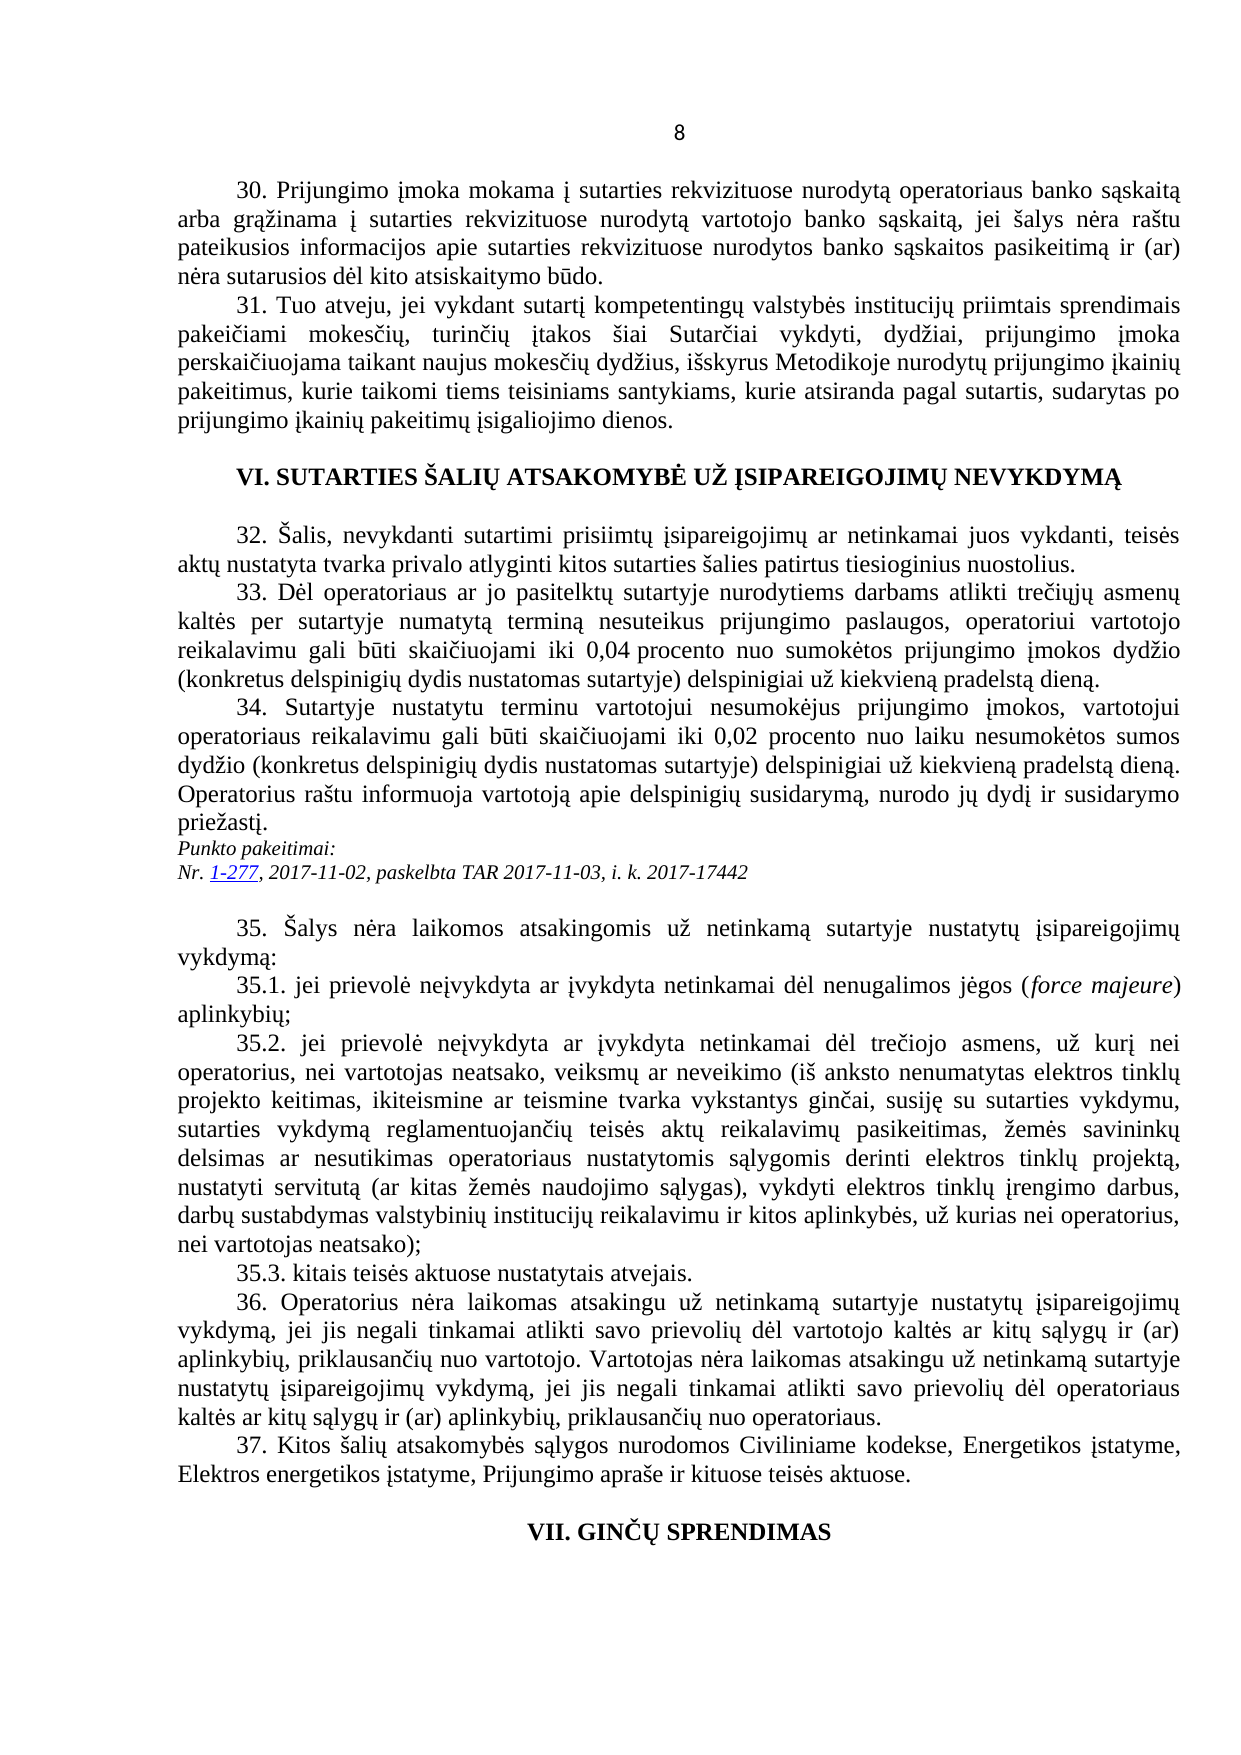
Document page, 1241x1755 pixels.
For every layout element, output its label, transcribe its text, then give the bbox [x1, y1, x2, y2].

text VI. sutarties šalių ATSAKOMYBĖ UŽ ĮSIPAREIGOJIMŲ NEVYKDYMĄ [177, 462, 1181, 491]
text 36. Operatorius nėra laikomas atsakingu už netinkamą sutartyje nustatytų įsipareigojimų vykdymą, jei jis negali tinkamai atlikti savo prievolių dėl vartotojo kaltės ar kitų sąlygų ir (ar) aplinkybių, priklausančių nuo vartotojo. Vartotojas nėra laikomas atsakingu už netinkamą sutartyje nustatytų įsipareigojimų vykdymą, jei jis negali tinkamai atlikti savo prievolių dėl operatoriaus kaltės ar kitų sąlygų ir (ar) aplinkybių, priklausančių nuo operatoriaus. [177, 1287, 1181, 1431]
text 31. Tuo atveju, jei vykdant sutartį kompetentingų valstybės institucijų priimtais sprendimais pakeičiami mokesčių, turinčių įtakos šiai Sutarčiai vykdyti, dydžiai, prijungimo įmoka perskaičiuojama taikant naujus mokesčių dydžius, išskyrus Metodikoje nurodytų prijungimo įkainių pakeitimus, kurie taikomi tiems teisiniams santykiams, kurie atsiranda pagal sutartis, sudarytas po prijungimo įkainių pakeitimų įsigaliojimo dienos. [177, 290, 1181, 434]
text Punkto pakeitimai: [177, 836, 1181, 860]
text ViI. GINČŲ SPRENDIMAS [177, 1517, 1181, 1546]
text 35.3. kitais teisės aktuose nustatytais atvejais. [177, 1258, 1181, 1287]
text Nr. 1-277, 2017-11-02, paskelbta TAR 2017-11-03, i. k. 2017-17442 [177, 860, 1181, 884]
text 37. Kitos šalių atsakomybės sąlygos nurodomos Civiliniame kodekse, Energetikos įstatyme, Elektros energetikos įstatyme, Prijungimo apraše ir kituose teisės aktuose. [177, 1431, 1181, 1488]
text 33. Dėl operatoriaus ar jo pasitelktų sutartyje nurodytiems darbams atlikti trečiųjų asmenų kaltės per sutartyje numatytą terminą nesuteikus prijungimo paslaugos, operatoriui vartotojo reikalavimu gali būti skaičiuojami iki 0,04 procento nuo sumokėtos prijungimo įmokos dydžio (konkretus delspinigių dydis nustatomas sutartyje) delspinigiai už kiekvieną pradelstą dieną. [177, 577, 1181, 692]
text 35.2. jei prievolė neįvykdyta ar įvykdyta netinkamai dėl trečiojo asmens, už kurį nei operatorius, nei vartotojas neatsako, veiksmų ar neveikimo (iš anksto nenumatytas elektros tinklų projekto keitimas, ikiteismine ar teismine tvarka vykstantys ginčai, susiję su sutarties vykdymu, sutarties vykdymą reglamentuojančių teisės aktų reikalavimų pasikeitimas, žemės savininkų delsimas ar nesutikimas operatoriaus nustatytomis sąlygomis derinti elektros tinklų projektą, nustatyti servitutą (ar kitas žemės naudojimo sąlygas), vykdyti elektros tinklų įrengimo darbus, darbų sustabdymas valstybinių institucijų reikalavimu ir kitos aplinkybės, už kurias nei operatorius, nei vartotojas neatsako); [177, 1028, 1181, 1258]
text 35.1. jei prievolė neįvykdyta ar įvykdyta netinkamai dėl nenugalimos jėgos (force majeure) aplinkybių; [177, 971, 1181, 1028]
text 35. Šalys nėra laikomos atsakingomis už netinkamą sutartyje nustatytų įsipareigojimų vykdymą: [177, 913, 1181, 971]
text 32. Šalis, nevykdanti sutartimi prisiimtų įsipareigojimų ar netinkamai juos vykdanti, teisės aktų nustatyta tvarka privalo atlyginti kitos sutarties šalies patirtus tiesioginius nuostolius. [177, 520, 1181, 577]
text 34. Sutartyje nustatytu terminu vartotojui nesumokėjus prijungimo įmokos, vartotojui operatoriaus reikalavimu gali būti skaičiuojami iki 0,02 procento nuo laiku nesumokėtos sumos dydžio (konkretus delspinigių dydis nustatomas sutartyje) delspinigiai už kiekvieną pradelstą dieną. Operatorius raštu informuoja vartotoją apie delspinigių susidarymą, nurodo jų dydį ir susidarymo priežastį. [177, 692, 1181, 836]
text 30. Prijungimo įmoka mokama į sutarties rekvizituose nurodytą operatoriaus banko sąskaitą arba grąžinama į sutarties rekvizituose nurodytą vartotojo banko sąskaitą, jei šalys nėra raštu pateikusios informacijos apie sutarties rekvizituose nurodytos banko sąskaitos pasikeitimą ir (ar) nėra sutarusios dėl kito atsiskaitymo būdo. [177, 175, 1181, 290]
